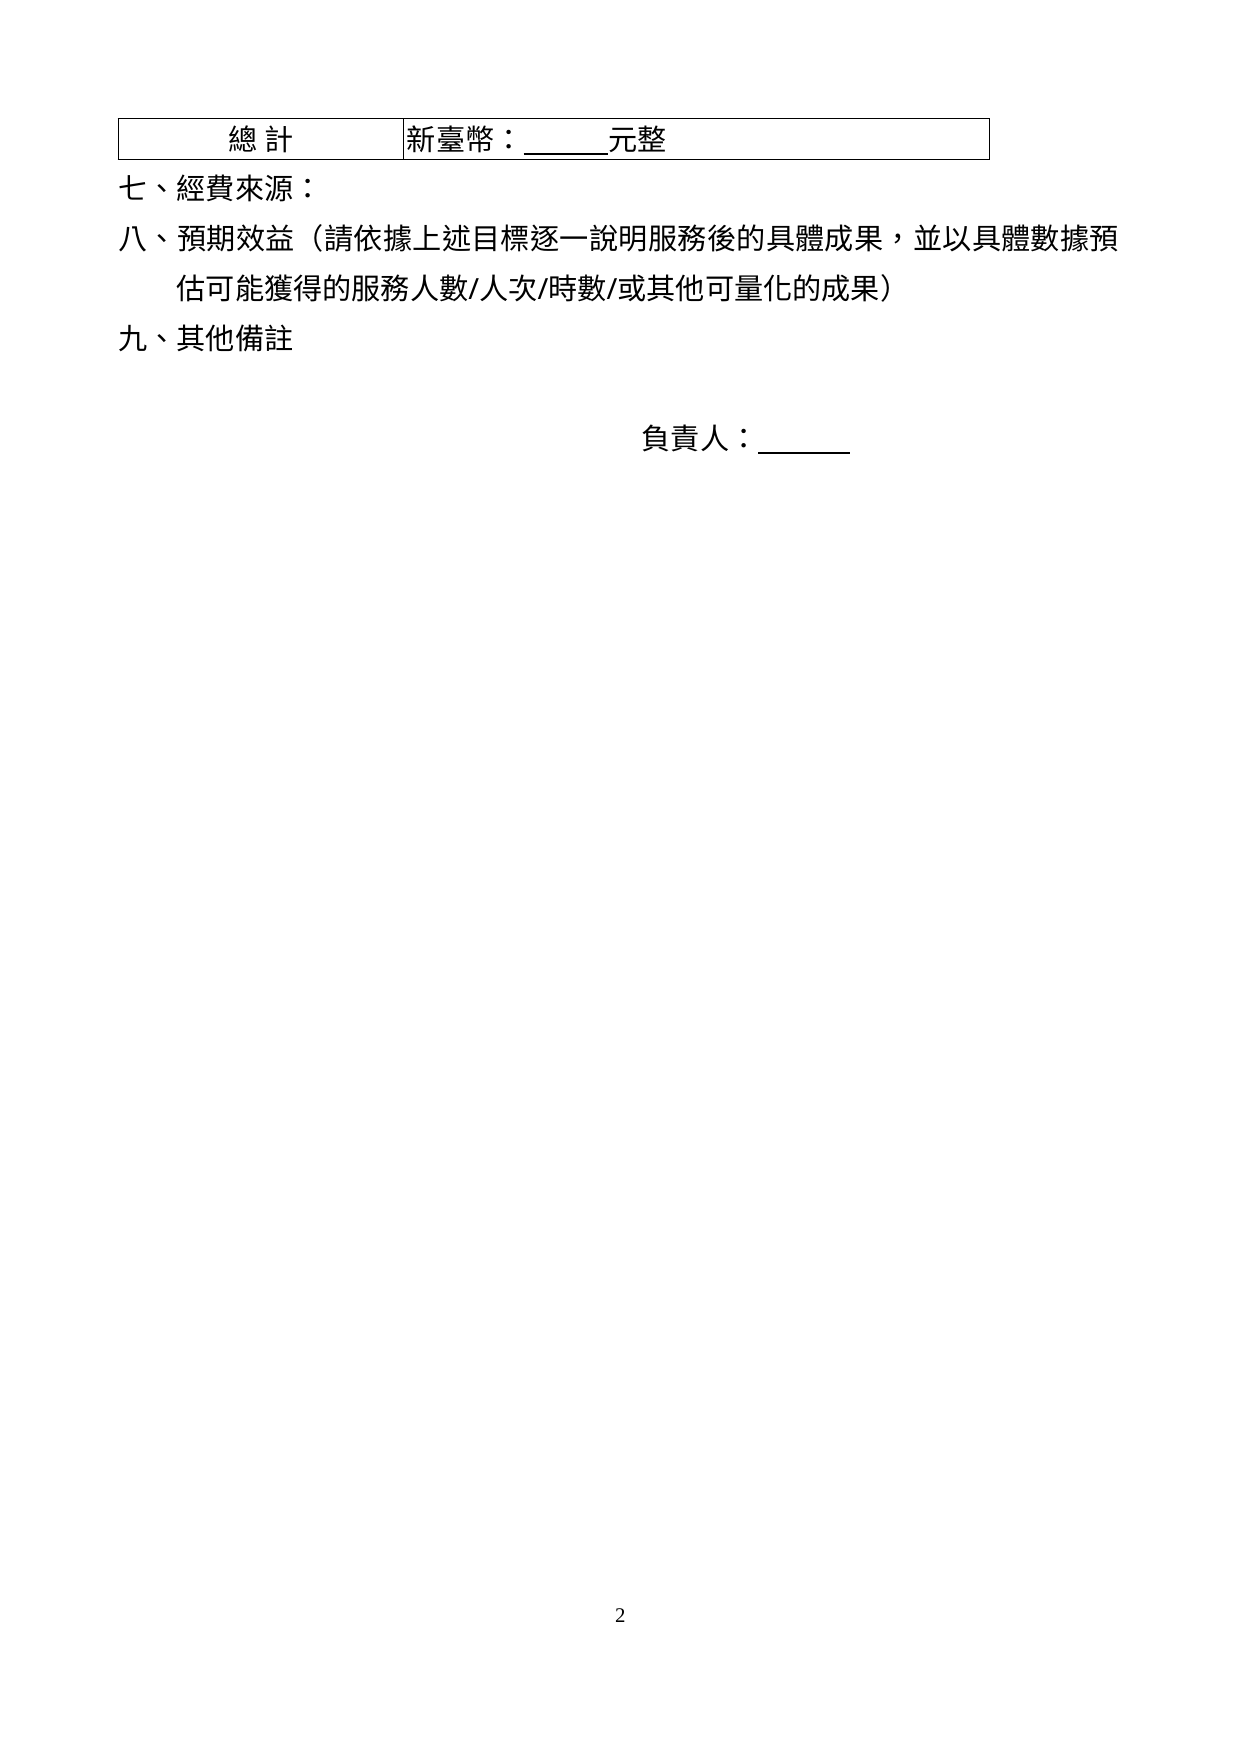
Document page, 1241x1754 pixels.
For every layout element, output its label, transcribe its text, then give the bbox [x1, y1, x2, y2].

text 負責人： [118, 410, 1122, 460]
table_cell 總 計 [119, 119, 403, 159]
text 七、經費來源： [118, 160, 1122, 210]
table_cell 新臺幣： 元整 [404, 119, 989, 159]
text 八、預期效益（請依據上述目標逐一說明服務後的具體成果，並以具體數據預估可能獲得的服務人數/人次/時數/或其他可量化的成果） [118, 210, 1122, 310]
text 九、其他備註 [118, 310, 1122, 360]
